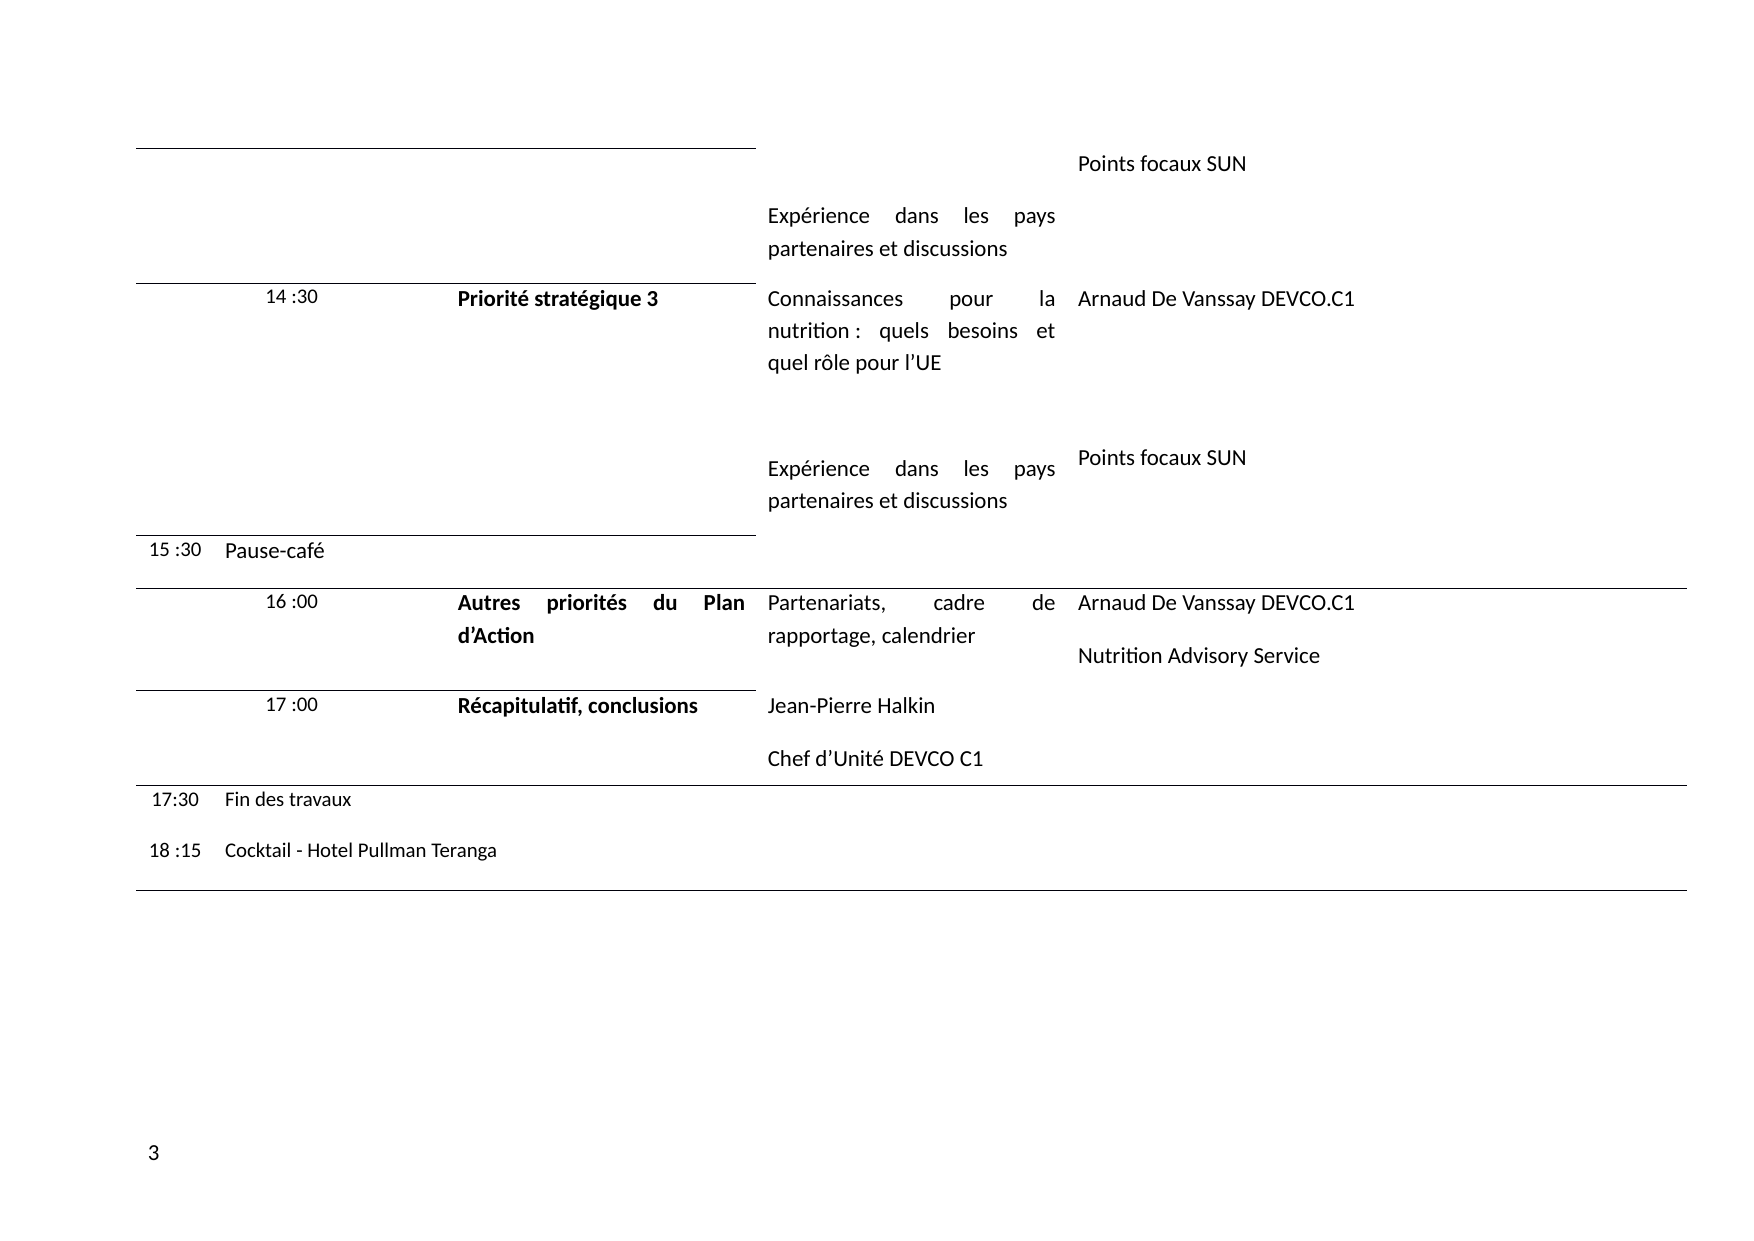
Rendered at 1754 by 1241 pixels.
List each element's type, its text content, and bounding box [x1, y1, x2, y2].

table_cell Arnaud De Vanssay DEVCO.C1 Points focaux SUN [1067, 283, 1687, 535]
table_cell [136, 149, 446, 283]
table_cell Jean-Pierre Halkin Chef d’Unité DEVCO C1 [756, 690, 1687, 785]
table_cell 17:30 [136, 786, 213, 837]
table_cell Arnaud De Vanssay DEVCO.C1 Nutrition Advisory Service [1067, 589, 1687, 690]
table_cell 14 :30 [136, 284, 446, 535]
table_cell Connaissances pour la nutrition : quels besoins et quel rôle pour l’UE Expérience dans les pays partenaires et discussions [756, 283, 1067, 535]
table_cell Récapitulatif, conclusions [446, 691, 756, 785]
table_cell Cocktail - Hotel Pullman Teranga [214, 837, 1687, 889]
table_cell 18 :15 [136, 837, 213, 889]
table_cell Partenariats, cadre de rapportage, calendrier [756, 589, 1067, 690]
table_cell Autres priorités du Plan d’Action [446, 589, 756, 690]
table_cell 15 :30 [136, 536, 213, 587]
table_cell Pause-café [214, 535, 1687, 587]
table_cell 17 :00 [136, 691, 446, 785]
table_cell Fin des travaux [214, 786, 1687, 837]
table_cell Expérience dans les pays partenaires et discussions [756, 148, 1067, 283]
table_cell Points focaux SUN [1067, 148, 1687, 283]
table_cell Priorité stratégique 3 [446, 284, 756, 535]
table_cell 16 :00 [136, 589, 446, 690]
table_cell [446, 149, 756, 283]
